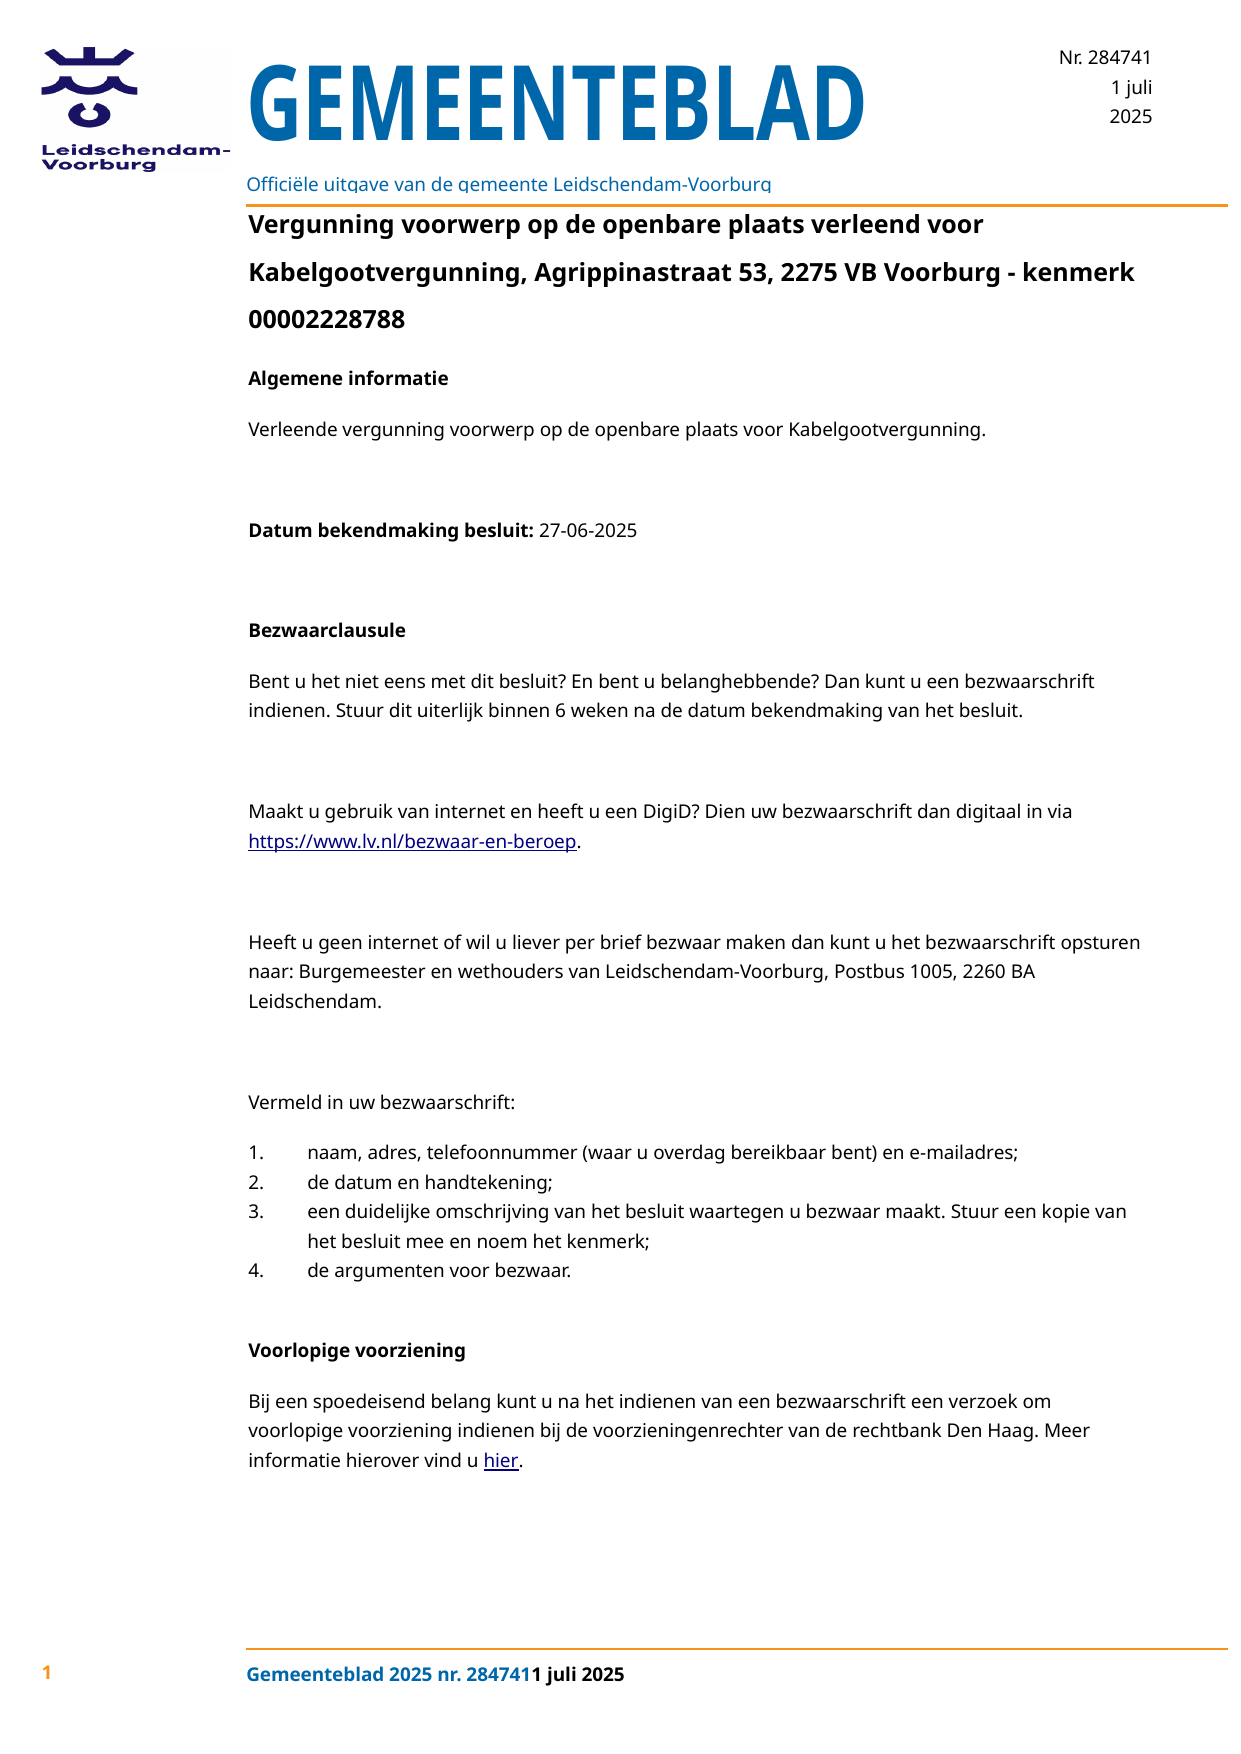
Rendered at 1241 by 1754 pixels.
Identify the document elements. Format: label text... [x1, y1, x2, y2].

list de argumenten voor bezwaar. [248, 1258, 1152, 1283]
list de datum en handtekening; [248, 1169, 1152, 1194]
picture [41, 47, 231, 172]
list een duidelijke omschrijving van het besluit waartegen u bezwaar maakt. Stuur een kopie van het besluit mee en noem het kenmerk; [248, 1198, 1152, 1254]
text Heeft u geen internet of wil u liever per brief bezwaar maken dan kunt u het bezwaarschrift opsturen naar: Burgemeester en wethouders van Leidschendam-Voorburg, Postbus 1005, 2260 BA Leidschendam. [248, 929, 1152, 1014]
list naam, adres, telefoonnummer (waar u overdag bereikbaar bent) en e-mailadres; [248, 1139, 1152, 1165]
text Vergunning voorwerp op de openbare plaats verleend voor Kabelgootvergunning, Agrippinastraat 53, 2275 VB Voorburg - kenmerk 00002228788 [248, 207, 1152, 336]
text Voorlopige voorziening [248, 1338, 1152, 1363]
text Bij een spoedeisend belang kunt u na het indienen van een bezwaarschrift een verzoek om voorlopige voorziening indienen bij de voorzieningenrechter van de rechtbank Den Haag. Meer informatie hierover vind u hier. [248, 1388, 1152, 1473]
text Maakt u gebruik van internet en heeft u een DigiD? Dien uw bezwaarschrift dan digitaal in via https://www.lv.nl/bezwaar-en-beroep. [248, 798, 1152, 854]
text Datum bekendmaking besluit: 27-06-2025 [248, 517, 1152, 542]
text Vermeld in uw bezwaarschrift: [248, 1089, 1152, 1114]
text Bezwaarclausule [248, 618, 1152, 643]
text Bent u het niet eens met dit besluit? En bent u belanghebbende? Dan kunt u een bezwaarschrift indienen. Stuur dit uiterlijk binnen 6 weken na de datum bekendmaking van het besluit. [248, 668, 1152, 723]
text Algemene informatie [248, 366, 1152, 391]
text Verleende vergunning voorwerp op de openbare plaats voor Kabelgootvergunning. [248, 416, 1152, 442]
